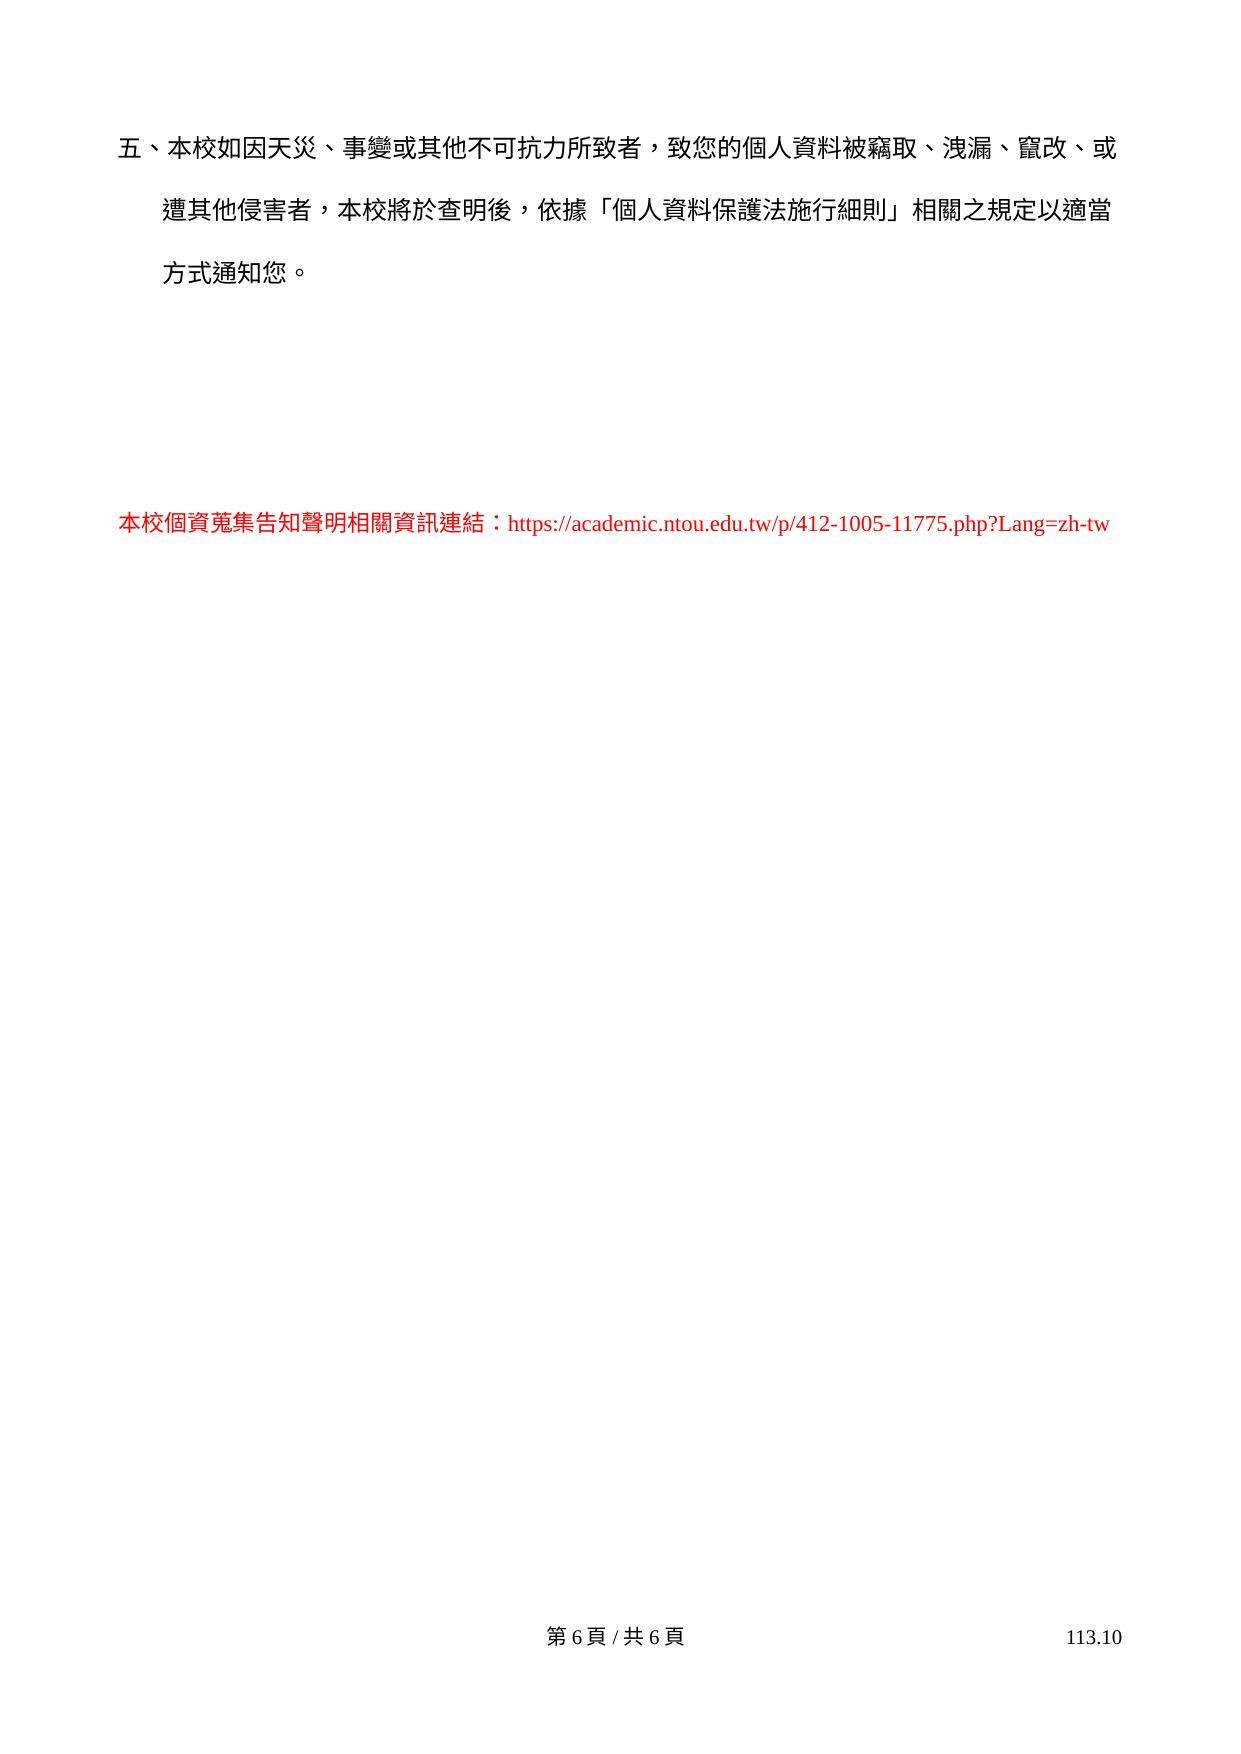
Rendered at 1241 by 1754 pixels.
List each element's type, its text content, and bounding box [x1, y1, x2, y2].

text 本校個資蒐集告知聲明相關資訊連結：https://academic.ntou.edu.tw/p/412-1005-11775.php?Lang=zh-tw [118, 479, 1122, 542]
text 五、本校如因天災、事變或其他不可抗力所致者，致您的個人資料被竊取、洩漏、竄改、或遭其他侵害者，本校將於查明後，依據「個人資料保護法施行細則」相關之規定以適當方式通知您。 [118, 104, 1122, 292]
